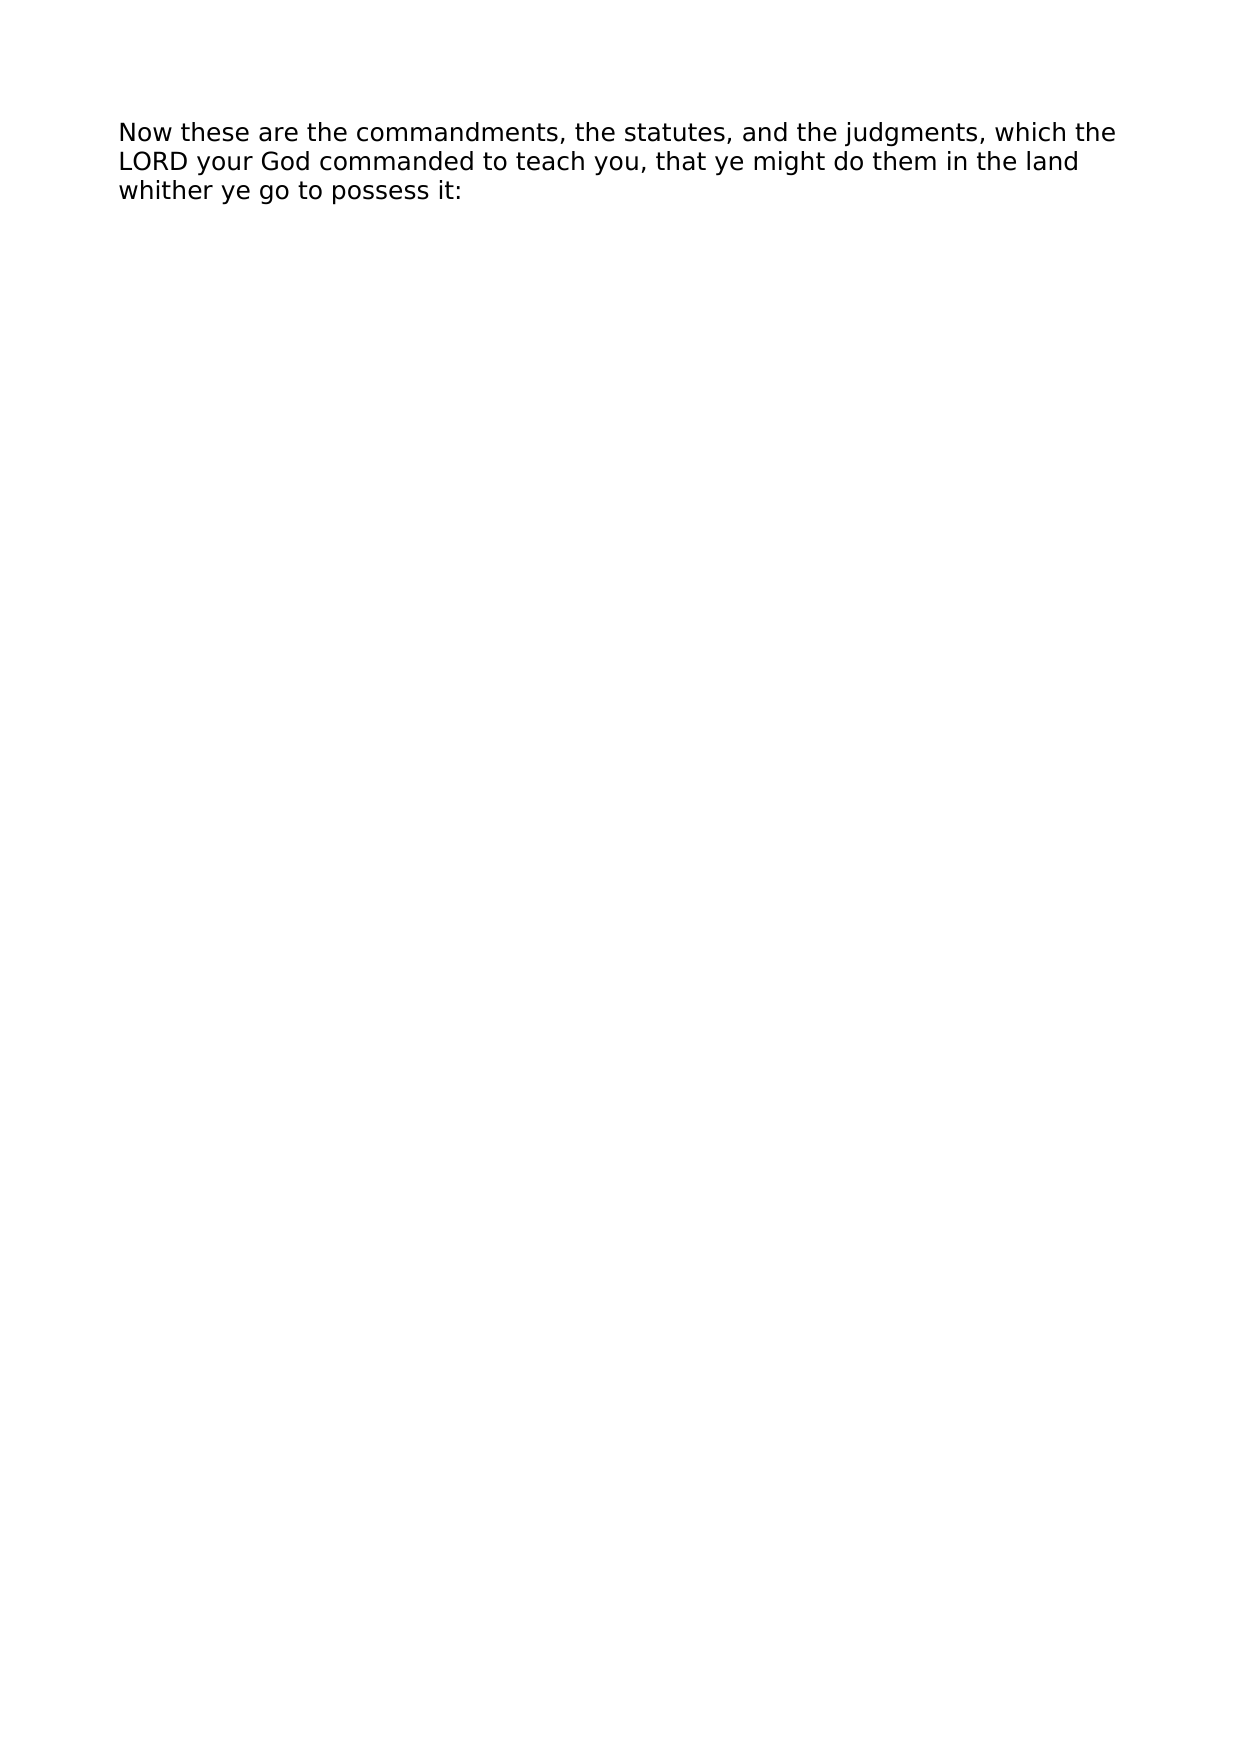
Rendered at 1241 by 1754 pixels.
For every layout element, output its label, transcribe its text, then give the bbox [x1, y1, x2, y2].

text Now these are the commandments, the statutes, and the judgments, which the LORD your God commanded to teach you, that ye might do them in the land whither ye go to possess it: [118, 118, 1122, 206]
